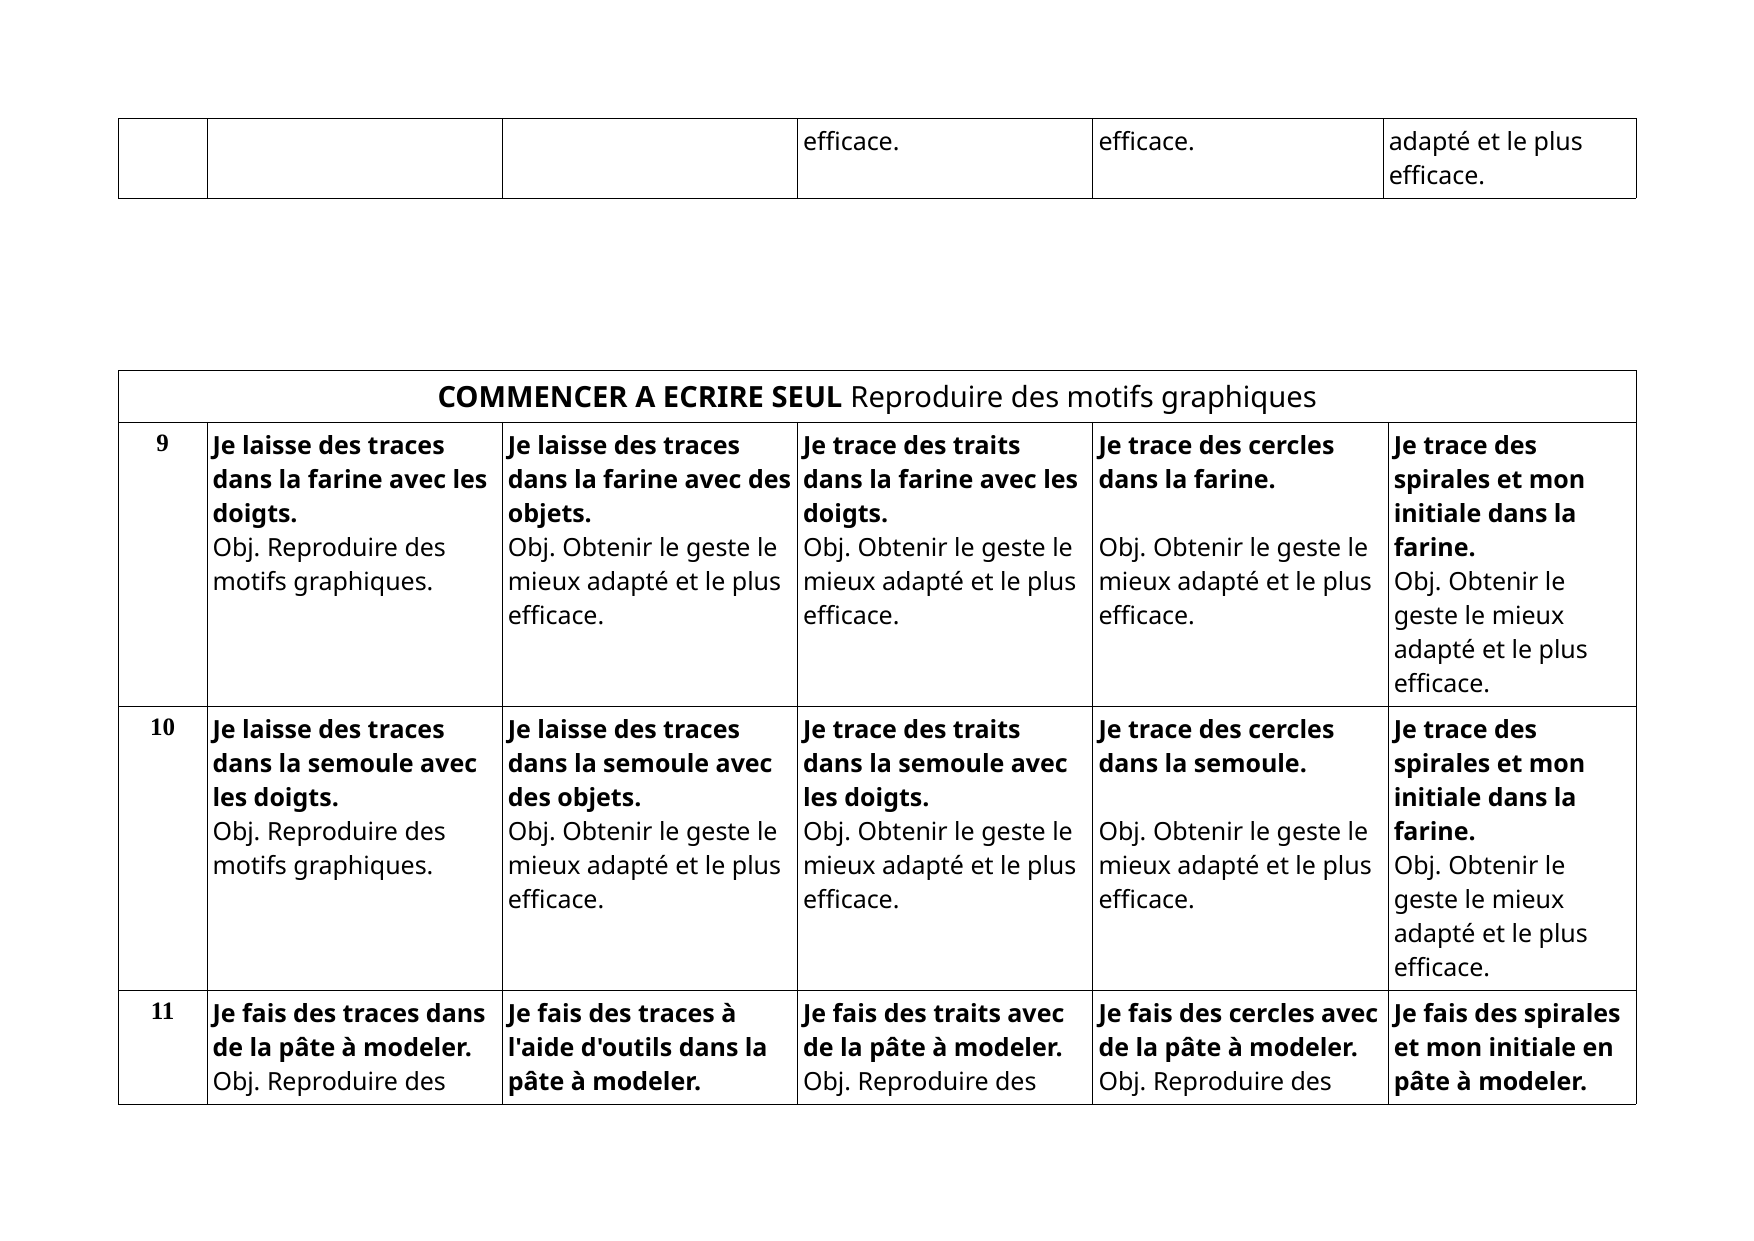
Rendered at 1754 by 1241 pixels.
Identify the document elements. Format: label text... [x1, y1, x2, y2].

table_header Je trace des spirales et mon initiale dans la farine. Obj. Obtenir le geste le mieux adapté et le plus efficace. [1389, 423, 1636, 706]
table_cell Je trace des spirales et mon initiale dans la farine. Obj. Obtenir le geste le mieux adapté et le plus efficace. [1389, 707, 1636, 990]
table_cell efficace. [798, 119, 1092, 198]
table_header Je laisse des traces dans la farine avec des objets. Obj. Obtenir le geste le mieux adapté et le plus efficace. [503, 423, 797, 706]
table_cell adapté et le plus efficace. [1384, 119, 1636, 198]
table_cell Je fais des spirales et mon initiale en pâte à modeler. [1389, 991, 1636, 1104]
table_cell [503, 119, 797, 198]
table_cell Je laisse des traces dans la semoule avec des objets. Obj. Obtenir le geste le mieux adapté et le plus efficace. [503, 707, 797, 990]
table_cell efficace. [1093, 119, 1383, 198]
table_header COMMENCER A ECRIRE SEUL Reproduire des motifs graphiques [119, 371, 1636, 422]
table_cell 10 [119, 707, 207, 990]
table_cell Je laisse des traces dans la semoule avec les doigts. Obj. Reproduire des motifs graphiques. [208, 707, 502, 990]
table_cell Je fais des traits avec de la pâte à modeler. Obj. Reproduire des [798, 991, 1092, 1104]
table_cell Je trace des cercles dans la semoule. Obj. Obtenir le geste le mieux adapté et le plus efficace. [1093, 707, 1388, 990]
table_cell Je fais des traces à l'aide d'outils dans la pâte à modeler. [503, 991, 797, 1104]
table_header 9 [119, 423, 207, 706]
table_cell [208, 119, 502, 198]
table_cell 11 [119, 991, 207, 1104]
table_cell [119, 119, 207, 198]
table_header Je trace des traits dans la farine avec les doigts. Obj. Obtenir le geste le mieux adapté et le plus efficace. [798, 423, 1092, 706]
table_header Je trace des cercles dans la farine. Obj. Obtenir le geste le mieux adapté et le plus efficace. [1093, 423, 1388, 706]
table_cell Je fais des traces dans de la pâte à modeler. Obj. Reproduire des [208, 991, 502, 1104]
table_header Je laisse des traces dans la farine avec les doigts. Obj. Reproduire des motifs graphiques. [208, 423, 502, 706]
table_cell Je trace des traits dans la semoule avec les doigts. Obj. Obtenir le geste le mieux adapté et le plus efficace. [798, 707, 1092, 990]
table_cell Je fais des cercles avec de la pâte à modeler. Obj. Reproduire des [1093, 991, 1388, 1104]
